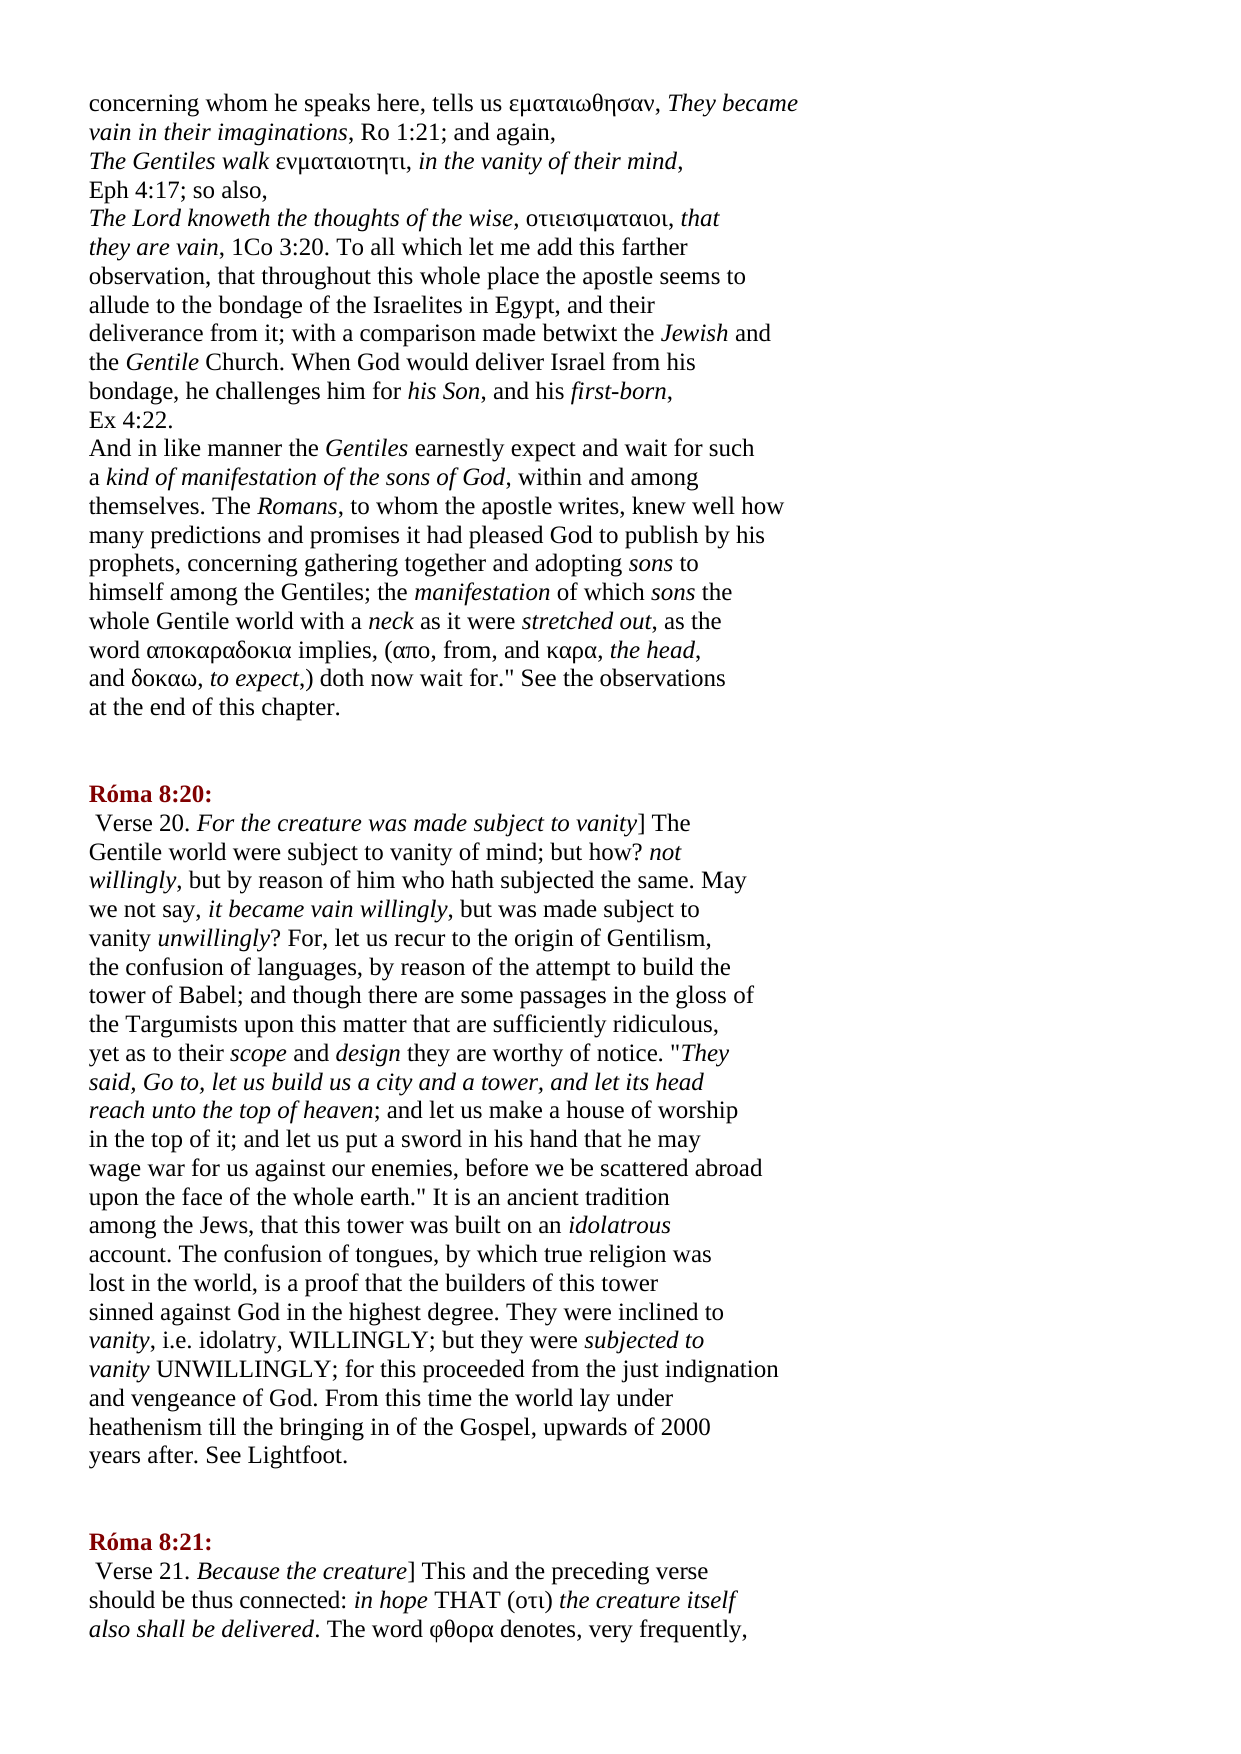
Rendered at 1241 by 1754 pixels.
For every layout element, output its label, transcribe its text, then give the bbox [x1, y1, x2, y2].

text Róma 8:20: [88, 779, 1152, 808]
text Verse 21. Because the creature] This and the preceding verse should be thus connected: in hope THAT (οτι) the creature itself also shall be delivered. The word φθορα denotes, very frequently, [88, 1556, 1152, 1642]
text Verse 20. For the creature was made subject to vanity] The Gentile world were subject to vanity of mind; but how? not willingly, but by reason of him who hath subjected the same. May we not say, it became vain willingly, but was made subject to vanity unwillingly? For, let us recur to the origin of Gentilism, the confusion of languages, by reason of the attempt to build the tower of Babel; and though there are some passages in the gloss of the Targumists upon this matter that are sufficiently ridiculous, yet as to their scope and design they are worthy of notice. "They said, Go to, let us build us a city and a tower, and let its head reach unto the top of heaven; and let us make a house of worship in the top of it; and let us put a sword in his hand that he may wage war for us against our enemies, before we be scattered abroad upon the face of the whole earth." It is an ancient tradition among the Jews, that this tower was built on an idolatrous account. The confusion of tongues, by which true religion was lost in the world, is a proof that the builders of this tower sinned against God in the highest degree. They were inclined to vanity, i.e. idolatry, WILLINGLY; but they were subjected to vanity UNWILLINGLY; for this proceeded from the just indignation and vengeance of God. From this time the world lay under heathenism till the bringing in of the Gospel, upwards of 2000 years after. See Lightfoot. [88, 808, 1152, 1498]
text Róma 8:21: [88, 1527, 1152, 1556]
text concerning whom he speaks here, tells us εματαιωθησαν, They became vain in their imaginations, Ro 1:21; and again, The Gentiles walk ενματαιοτητι, in the vanity of their mind, Eph 4:17; so also, The Lord knoweth the thoughts of the wise, οτιεισιματαιοι, that they are vain, 1Co 3:20. To all which let me add this farther observation, that throughout this whole place the apostle seems to allude to the bondage of the Israelites in Egypt, and their deliverance from it; with a comparison made betwixt the Jewish and the Gentile Church. When God would deliver Israel from his bondage, he challenges him for his Son, and his first-born, Ex 4:22. And in like manner the Gentiles earnestly expect and wait for such a kind of manifestation of the sons of God, within and among themselves. The Romans, to whom the apostle writes, knew well how many predictions and promises it had pleased God to publish by his prophets, concerning gathering together and adopting sons to himself among the Gentiles; the manifestation of which sons the whole Gentile world with a neck as it were stretched out, as the word αποκαραδοκια implies, (απο, from, and καρα, the head, and δοκαω, to expect,) doth now wait for." See the observations at the end of this chapter. [88, 88, 1152, 750]
